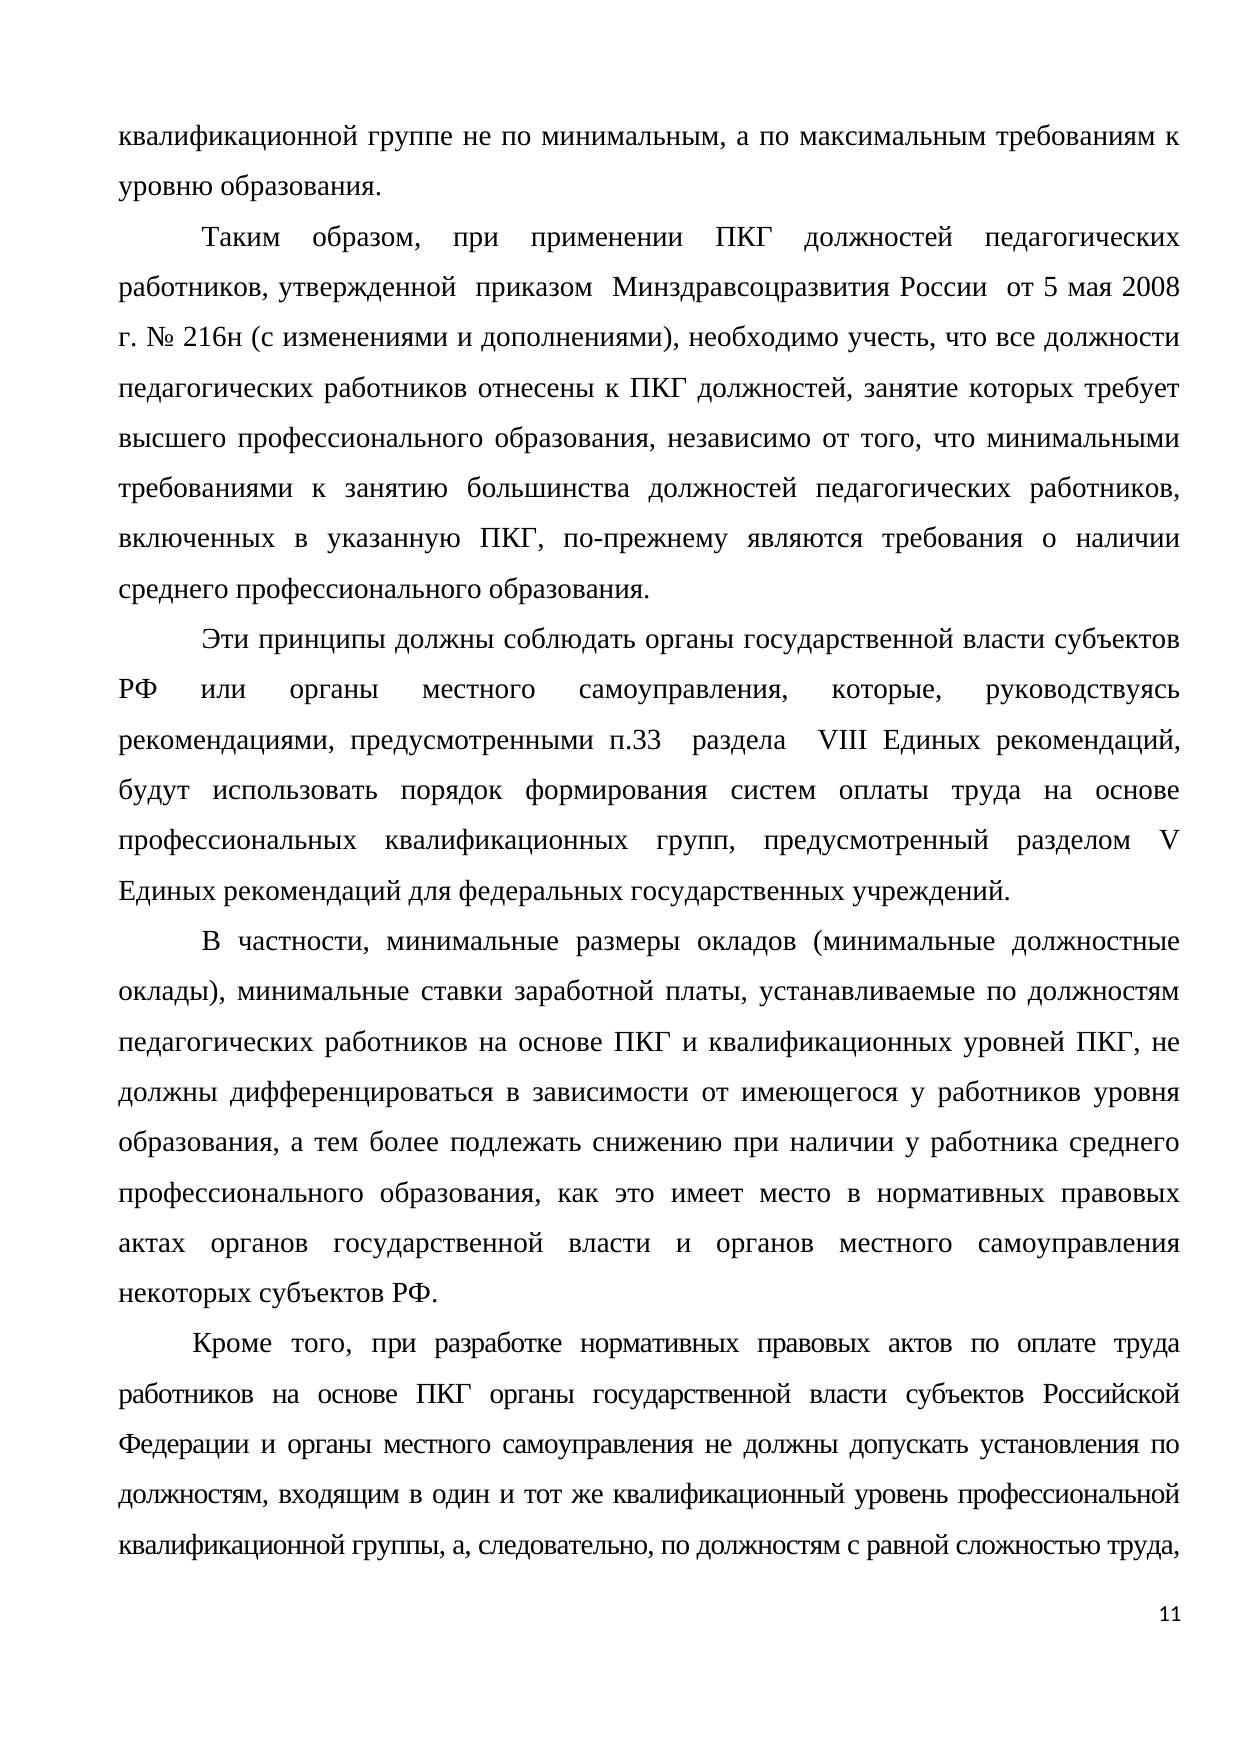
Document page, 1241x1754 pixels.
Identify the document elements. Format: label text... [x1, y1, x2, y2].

text Таким образом, при применении ПКГ должностей педагогических работников, утвержденной приказом Минздравсоцразвития России от 5 мая 2008 г. № 216н (с изменениями и дополнениями), необходимо учесть, что все должности педагогических работников отнесены к ПКГ должностей, занятие которых требует высшего профессионального образования, независимо от того, что минимальными требованиями к занятию большинства должностей педагогических работников, включенных в указанную ПКГ, по-прежнему являются требования о наличии среднего профессионального образования. [118, 219, 1181, 604]
text Эти принципы должны соблюдать органы государственной власти субъектов РФ или органы местного самоуправления, которые, руководствуясь рекомендациями, предусмотренными п.33 раздела VIII Единых рекомендаций, будут использовать порядок формирования систем оплаты труда на основе профессиональных квалификационных групп, предусмотренный разделом V Единых рекомендаций для федеральных государственных учреждений. [118, 621, 1181, 906]
text квалификационной группе не по минимальным, а по максимальным требованиям к уровню образования. [118, 118, 1181, 202]
text Кроме того, при разработке нормативных правовых актов по оплате труда работников на основе ПКГ органы государственной власти субъектов Российской Федерации и органы местного самоуправления не должны допускать установления по должностям, входящим в один и тот же квалификационный уровень профессиональной квалификационной группы, а, следовательно, по должностям с равной сложностью труда, [118, 1326, 1181, 1560]
text В частности, минимальные размеры окладов (минимальные должностные оклады), минимальные ставки заработной платы, устанавливаемые по должностям педагогических работников на основе ПКГ и квалификационных уровней ПКГ, не должны дифференцироваться в зависимости от имеющегося у работников уровня образования, а тем более подлежать снижению при наличии у работника среднего профессионального образования, как это имеет место в нормативных правовых актах органов государственной власти и органов местного самоуправления некоторых субъектов РФ. [118, 923, 1181, 1309]
